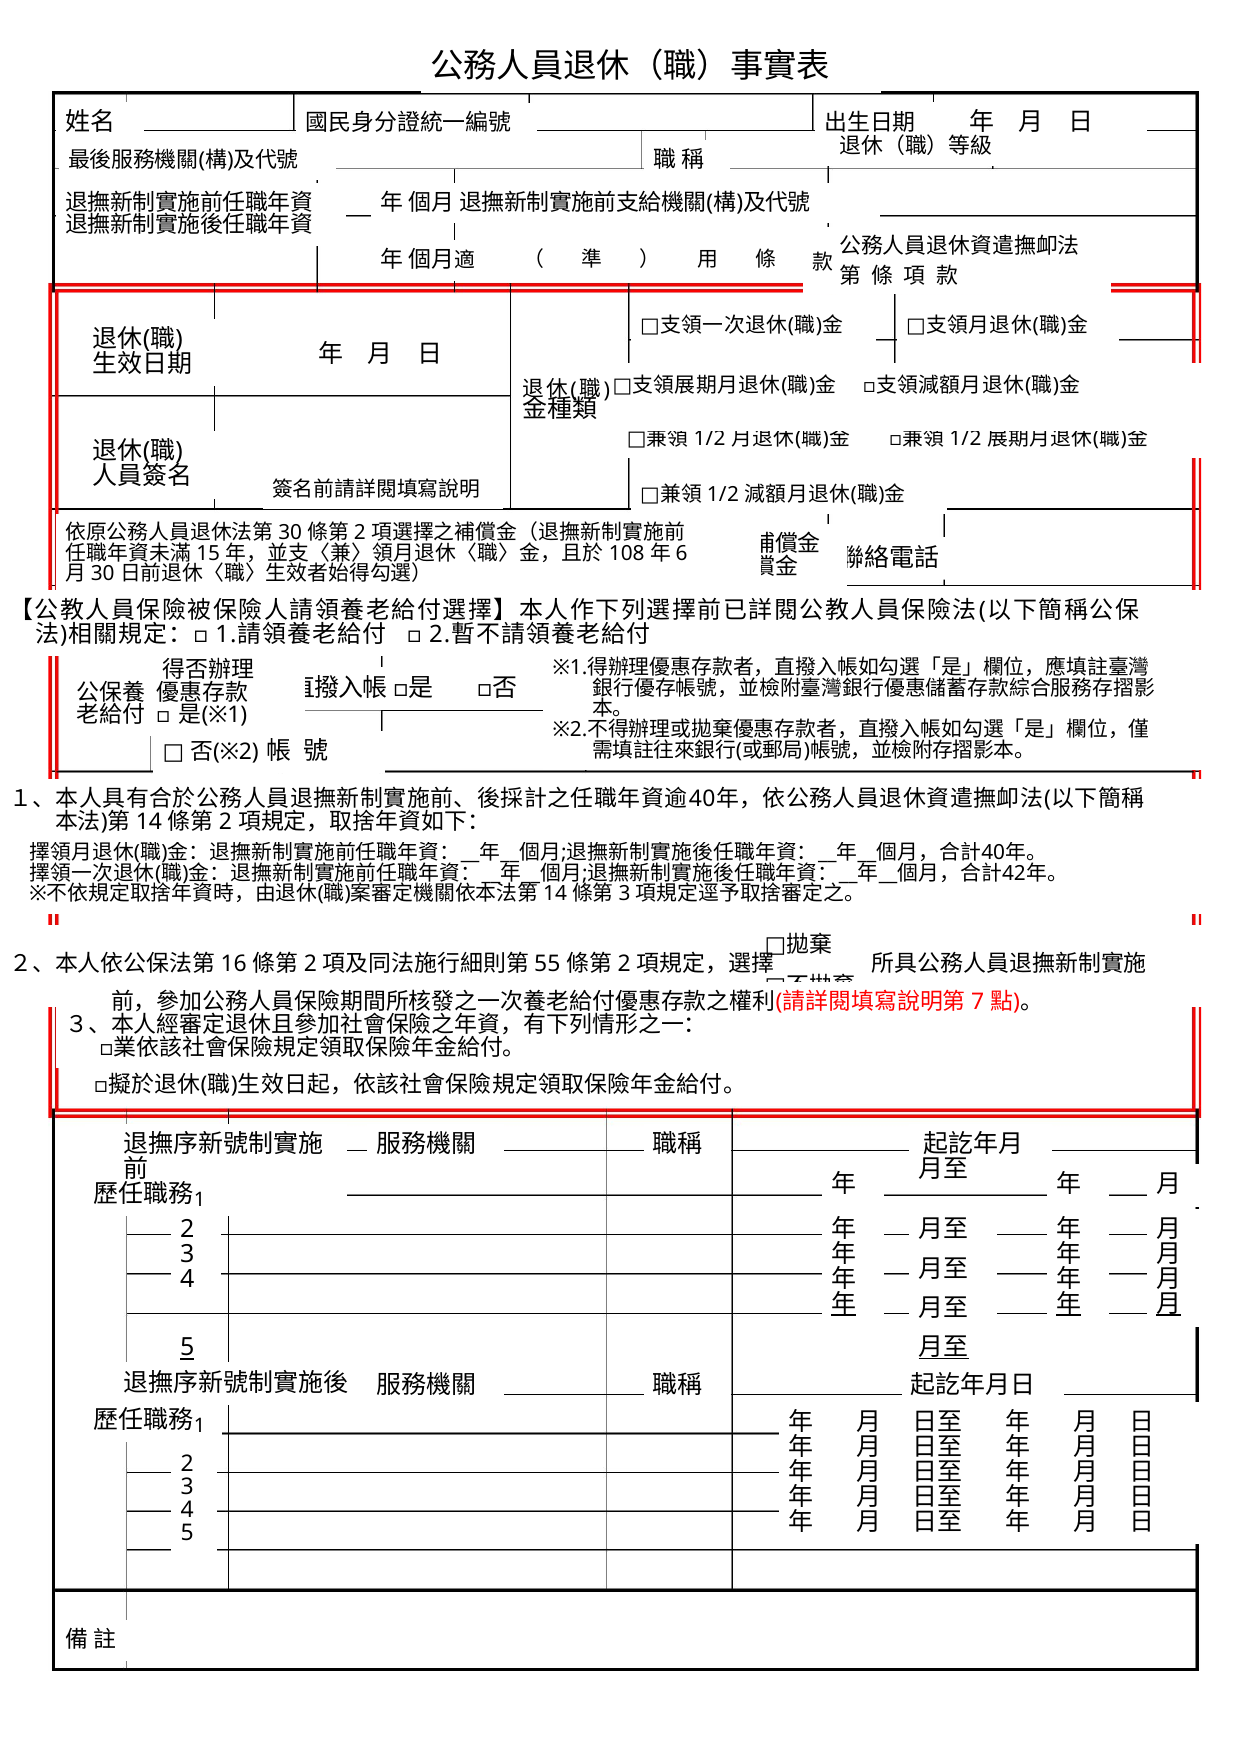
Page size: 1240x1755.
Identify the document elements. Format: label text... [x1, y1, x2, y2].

text 退撫新制實施前任職年資 [65, 192, 337, 214]
text □業依該社會保險規定領取保險年金給付。 [76, 1037, 1178, 1060]
text 月 [1156, 1293, 1201, 1318]
text 老給付 □ 是(※1) [76, 704, 296, 727]
text 直撥入帳 □是 □否 [305, 676, 543, 701]
text 2 [180, 1453, 208, 1476]
text 歷任職務1 [94, 1182, 338, 1207]
text 起訖年月 [923, 1132, 1043, 1157]
text 準 [582, 250, 616, 271]
text 聯絡電話 [847, 546, 959, 571]
text 3 [180, 1476, 208, 1499]
text 前，參加公務人員保險期間所核發之一次養老給付優惠存款之權利(請詳閱填寫說明第 7 點)。 [65, 991, 1178, 1014]
text 退休(職)□支領展期月退休(職)金 □支領減額月退休(職)金 [522, 372, 1215, 397]
text 得否辦理 [162, 659, 296, 682]
text 年 [831, 1218, 876, 1243]
text □支領月退休(職)金 [906, 316, 1111, 337]
text □兼領 1/2 月退休(職)金 □兼領 1/2 展期月退休(職)金 [627, 428, 1231, 449]
text 年 月 日至 年 月 日 [788, 1485, 1231, 1510]
text ３、本人經審定退休且參加社會保險之年資，有下列情形之一： [65, 1014, 1178, 1037]
text （ [524, 250, 558, 271]
text □ 否(※2) 帳 號 [162, 739, 376, 764]
text 依原公務人員退休法第 30 條第 2 項選擇之補償金（退撫新制實施前 [65, 522, 753, 543]
text 退撫序新號制實施前 [124, 1132, 338, 1182]
text 3 [180, 1243, 212, 1268]
text １、本人具有合於公務人員退撫新制實施前、後採計之任職年資逾40年，依公務人員退休資遣撫卹法(以下簡稱 [9, 788, 1231, 811]
text 退休（職）等級 [839, 136, 1139, 157]
text 本。 [592, 699, 1231, 720]
text 年 [831, 1243, 876, 1268]
text 5 [180, 1522, 208, 1545]
text 退撫序新號制實施後 [124, 1371, 367, 1396]
text 公保養 優惠存款 [76, 682, 296, 704]
text 法)相關規定：□ 1.請領養老給付 □ 2.暫不請領養老給付 [35, 623, 1231, 647]
text 職稱 [652, 1132, 722, 1157]
text 年 個月適 [380, 249, 503, 272]
text 月至 [918, 1157, 1043, 1182]
text ※1.得辦理優惠存款者，直撥入帳如勾選「是」欄位，應填註臺灣 [552, 657, 1231, 678]
text 國民身分證統一編號 [305, 112, 528, 134]
text 款 [812, 258, 1102, 272]
text 擇領一次退休(職)金：退撫新制實施前任職年資：__年__個月;退撫新制實施後任職年資：__年__個月，合計42年。 [403, 863, 1231, 884]
text 年 [831, 1173, 876, 1198]
text 銀行優存帳號，並檢附臺灣銀行優惠儲蓄存款綜合服務存摺影 [592, 678, 1231, 699]
text 職稱 [652, 1373, 722, 1398]
text 服務機關 [376, 1132, 496, 1157]
text ） [639, 250, 673, 271]
text 年 [1056, 1243, 1101, 1268]
text ※2.不得辦理或拋棄優惠存款者，直撥入帳如勾選「是」欄位，僅 [552, 720, 1231, 741]
text 擇領月退休(職)金：退撫新制實施前任職年資：__年__個月;退撫新制實施後任職年資：__年__個月，合計40年。 [29, 842, 1231, 863]
text 公務人員退休資遣撫卹法 [839, 236, 1102, 258]
picture [48, 1007, 1202, 1671]
text 年 [831, 1293, 876, 1318]
text 最後服務機關(構)及代號 [68, 149, 327, 171]
text 月至 [918, 1257, 988, 1282]
text 4 [180, 1268, 212, 1293]
text 年 月 日至 年 月 日 [788, 1410, 1231, 1435]
text 起訖年月日 [911, 1373, 1055, 1398]
text 金種類 [522, 397, 1215, 422]
text 4 [180, 1499, 208, 1522]
text 人員簽名 [93, 465, 212, 490]
text 出生日期 年 月 日 [824, 111, 1139, 136]
text 【公教人員保險被保險人請領養老給付選擇】本人作下列選擇前已詳閱公教人員保險法(以下簡稱公保 [9, 599, 1231, 623]
text 備註 [65, 1629, 133, 1652]
text □兼領 1/2 減額月退休(職)金 [640, 484, 938, 505]
text 第 條 項 款 [839, 272, 1102, 286]
text □不拋棄 [827, 975, 1231, 998]
picture [48, 91, 1202, 590]
text 姓名 [65, 111, 135, 136]
text □不拋棄 [764, 975, 798, 982]
text 需填註往來銀行(或郵局)帳號，並檢附存摺影本。 [592, 741, 1231, 762]
text 年 [831, 1268, 876, 1293]
text 年 [1056, 1268, 1101, 1293]
picture [48, 914, 1202, 925]
text 擇領一次退休(職)金：退撫新制實施前任職年資：__年__個月;退撫新制實施後任職年資：__年__個月，合計42年。 [339, 863, 402, 884]
text 用 [697, 250, 731, 271]
text 服務機關 [376, 1373, 496, 1398]
text 年 月 日至 年 月 日 [788, 1460, 1231, 1485]
text ２、本人依公保法第 16 條第 2 項及同法施行細則第 55 條第 2 項規定，選擇 所具公務人員退撫新制實施 [9, 957, 1231, 975]
text 簽名前請詳閱填寫說明 [272, 479, 494, 500]
text 年 個月 退撫新制實施前支給機關(構)及代號 [380, 192, 871, 214]
text 月 [1156, 1173, 1201, 1198]
text 擇領一次退休(職)金：退撫新制實施前任職年資：__年__個月;退撫新制實施後任職年資：__年__個月，合計42年。 [29, 863, 341, 884]
text 年 [1056, 1293, 1101, 1318]
text 生效日期 [93, 353, 212, 378]
text 任職年資未滿 15 年，並支〈兼〉領月退休〈職〉金，且於 108 年 6 [65, 543, 753, 564]
text 退撫新制實施後任職年資 [65, 214, 337, 237]
text □不拋棄 [798, 975, 812, 982]
text 歷任職務1 [94, 1409, 213, 1434]
text 月至 [918, 1336, 988, 1361]
text 月 [1156, 1268, 1201, 1293]
text 職稱 [653, 149, 721, 172]
text 年 [1056, 1173, 1101, 1198]
picture [48, 656, 1202, 779]
text 本法)第 14 條第 2 項規定，取捨年資如下： [55, 811, 1231, 834]
picture [305, 656, 543, 667]
text 退休(職) [93, 328, 212, 353]
text □月補償金 [761, 556, 838, 579]
text 2 [180, 1218, 212, 1243]
text 月至 [918, 1296, 988, 1321]
text □擬於退休(職)生效日起，依該社會保險規定領取保險年金給付。 [71, 1074, 850, 1097]
text □一次補償金 [761, 533, 838, 556]
text 年 [1056, 1218, 1101, 1243]
text □拋棄 [764, 934, 1231, 957]
text 月至 [918, 1218, 988, 1243]
text □支領一次退休(職)金 [640, 316, 867, 337]
text 公務人員退休（職）事實表 [430, 51, 873, 84]
text 5 [180, 1336, 212, 1361]
text 年 月 日至 年 月 日 [788, 1435, 1231, 1460]
text 年 月 日至 年 月 日 [788, 1510, 1231, 1535]
text 條 [755, 250, 789, 271]
text 月 [1156, 1218, 1201, 1243]
text 月 30 日前退休〈職〉生效者始得勾選） [65, 564, 753, 585]
text 年 月 日 [318, 342, 475, 367]
text 月 [1156, 1243, 1201, 1268]
text ※不依規定取捨年資時，由退休(職)案審定機關依本法第 14 條第 3 項規定逕予取捨審定之。 [29, 884, 1231, 905]
text 退休(職) [93, 440, 212, 465]
